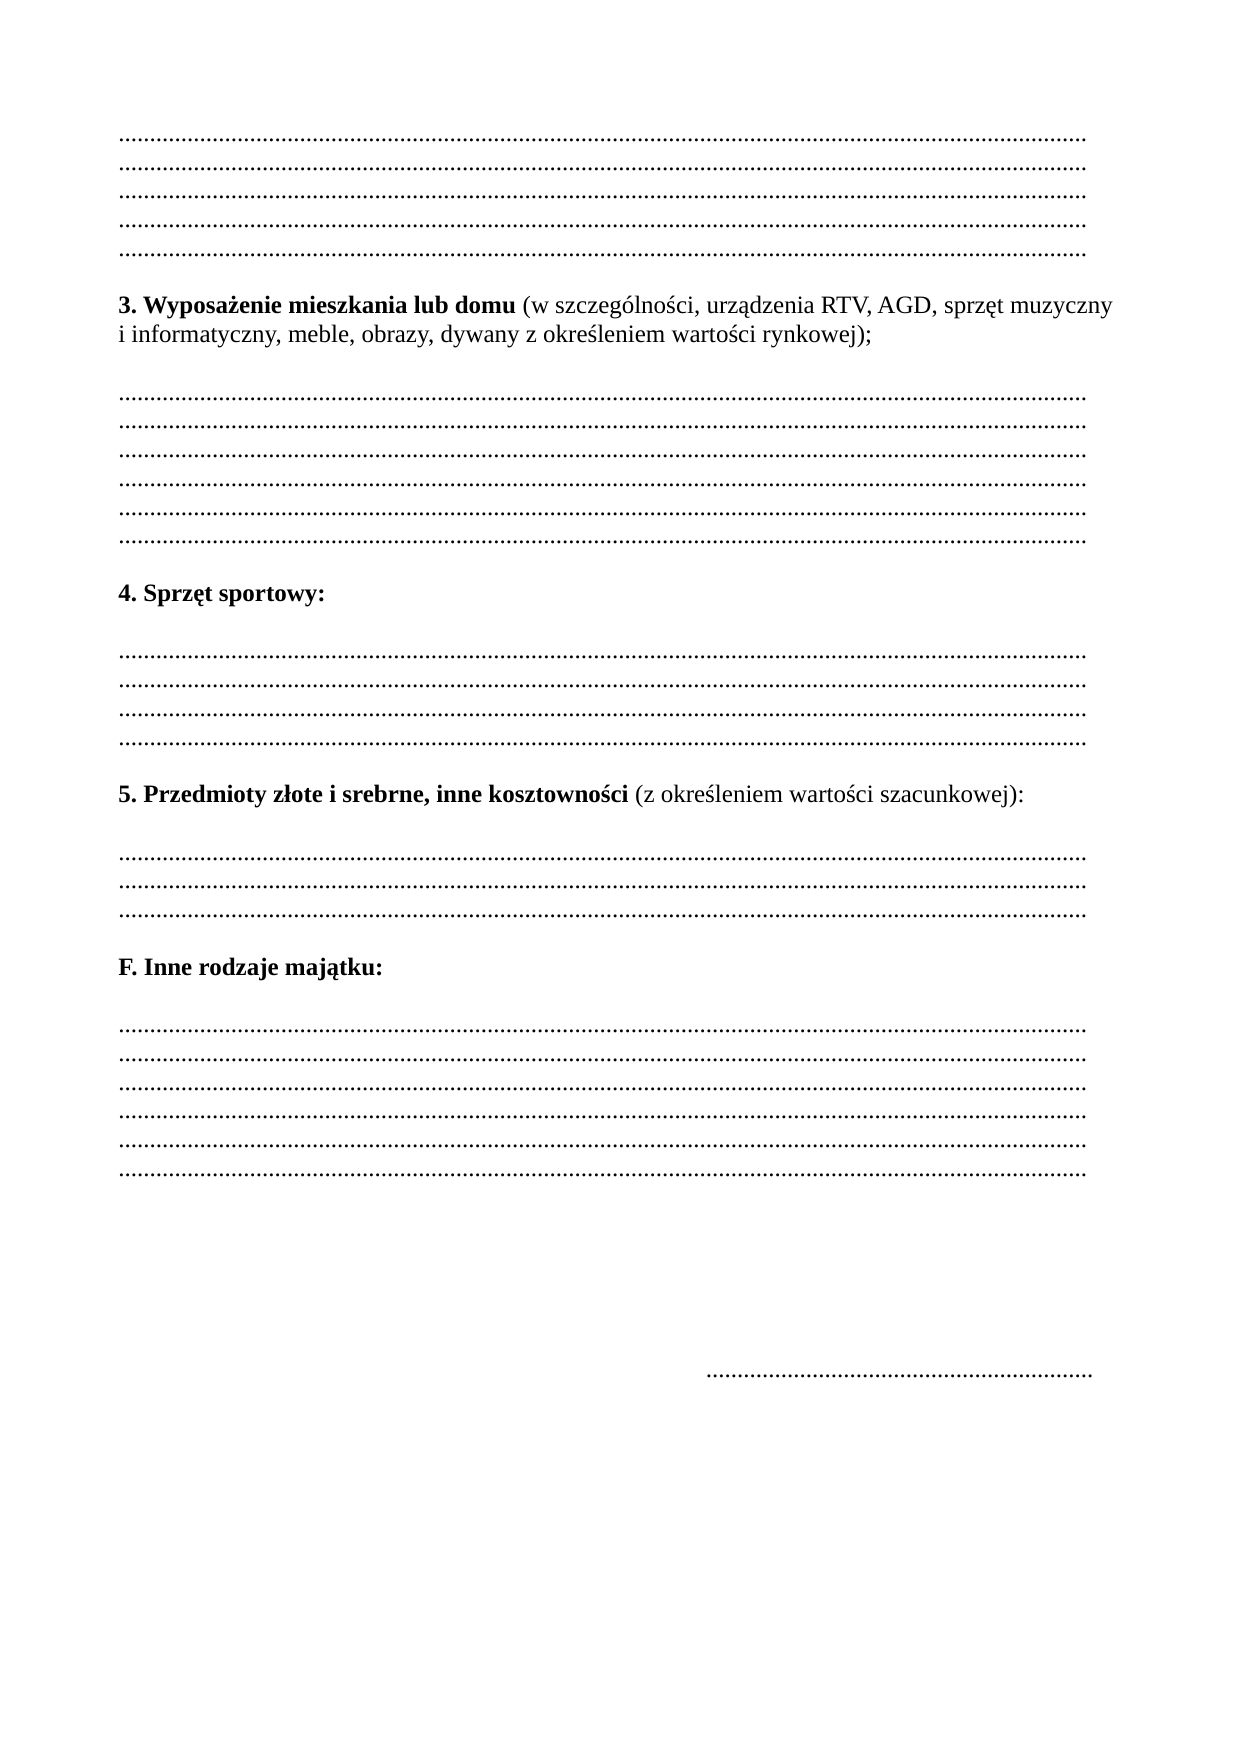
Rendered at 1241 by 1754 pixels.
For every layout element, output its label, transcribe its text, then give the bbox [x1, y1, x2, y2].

text ........................................................................................................................................................... [118, 837, 1122, 866]
text ........................................................................................................................................................... [118, 233, 1122, 262]
text ........................................................................................................................................................... [118, 463, 1122, 492]
text ........................................................................................................................................................... [118, 664, 1122, 693]
text ........................................................................................................................................................... [118, 722, 1122, 751]
text 3. Wyposażenie mieszkania lub domu (w szczególności, urządzenia RTV, AGD, sprzęt muzyczny i informatyczny, meble, obrazy, dywany z określeniem wartości rynkowej); [118, 291, 1122, 348]
text ........................................................................................................................................................... [118, 1096, 1122, 1124]
text ........................................................................................................................................................... [118, 118, 1122, 147]
text ........................................................................................................................................................... [118, 1009, 1122, 1038]
text ........................................................................................................................................................... [118, 866, 1122, 894]
text F. Inne rodzaje majątku: [118, 952, 1122, 981]
text ........................................................................................................................................................... [118, 406, 1122, 434]
text ........................................................................................................................................................... [118, 521, 1122, 549]
text ........................................................................................................................................................... [118, 1067, 1122, 1096]
text 5. Przedmioty złote i srebrne, inne kosztowności (z określeniem wartości szacunkowej): [118, 779, 1122, 808]
text 4. Sprzęt sportowy: [118, 578, 1122, 607]
text ........................................................................................................................................................... [118, 1038, 1122, 1067]
text ........................................................................................................................................................... [118, 693, 1122, 722]
text ........................................................................................................................................................... [118, 377, 1122, 406]
text ........................................................................................................................................................... [118, 1153, 1122, 1182]
text ........................................................................................................................................................... [118, 492, 1122, 521]
text ........................................................................................................................................................... [118, 894, 1122, 923]
text ........................................................................................................................................................... [118, 636, 1122, 664]
text ........................................................................................................................................................... [118, 176, 1122, 204]
text ........................................................................................................................................................... [118, 434, 1122, 463]
text ........................................................................................................................................................... [118, 147, 1122, 176]
text ........................................................................................................................................................... [118, 204, 1122, 233]
text ........................................................................................................................................................... [118, 1124, 1122, 1153]
text .............................................................. [118, 1354, 1122, 1383]
